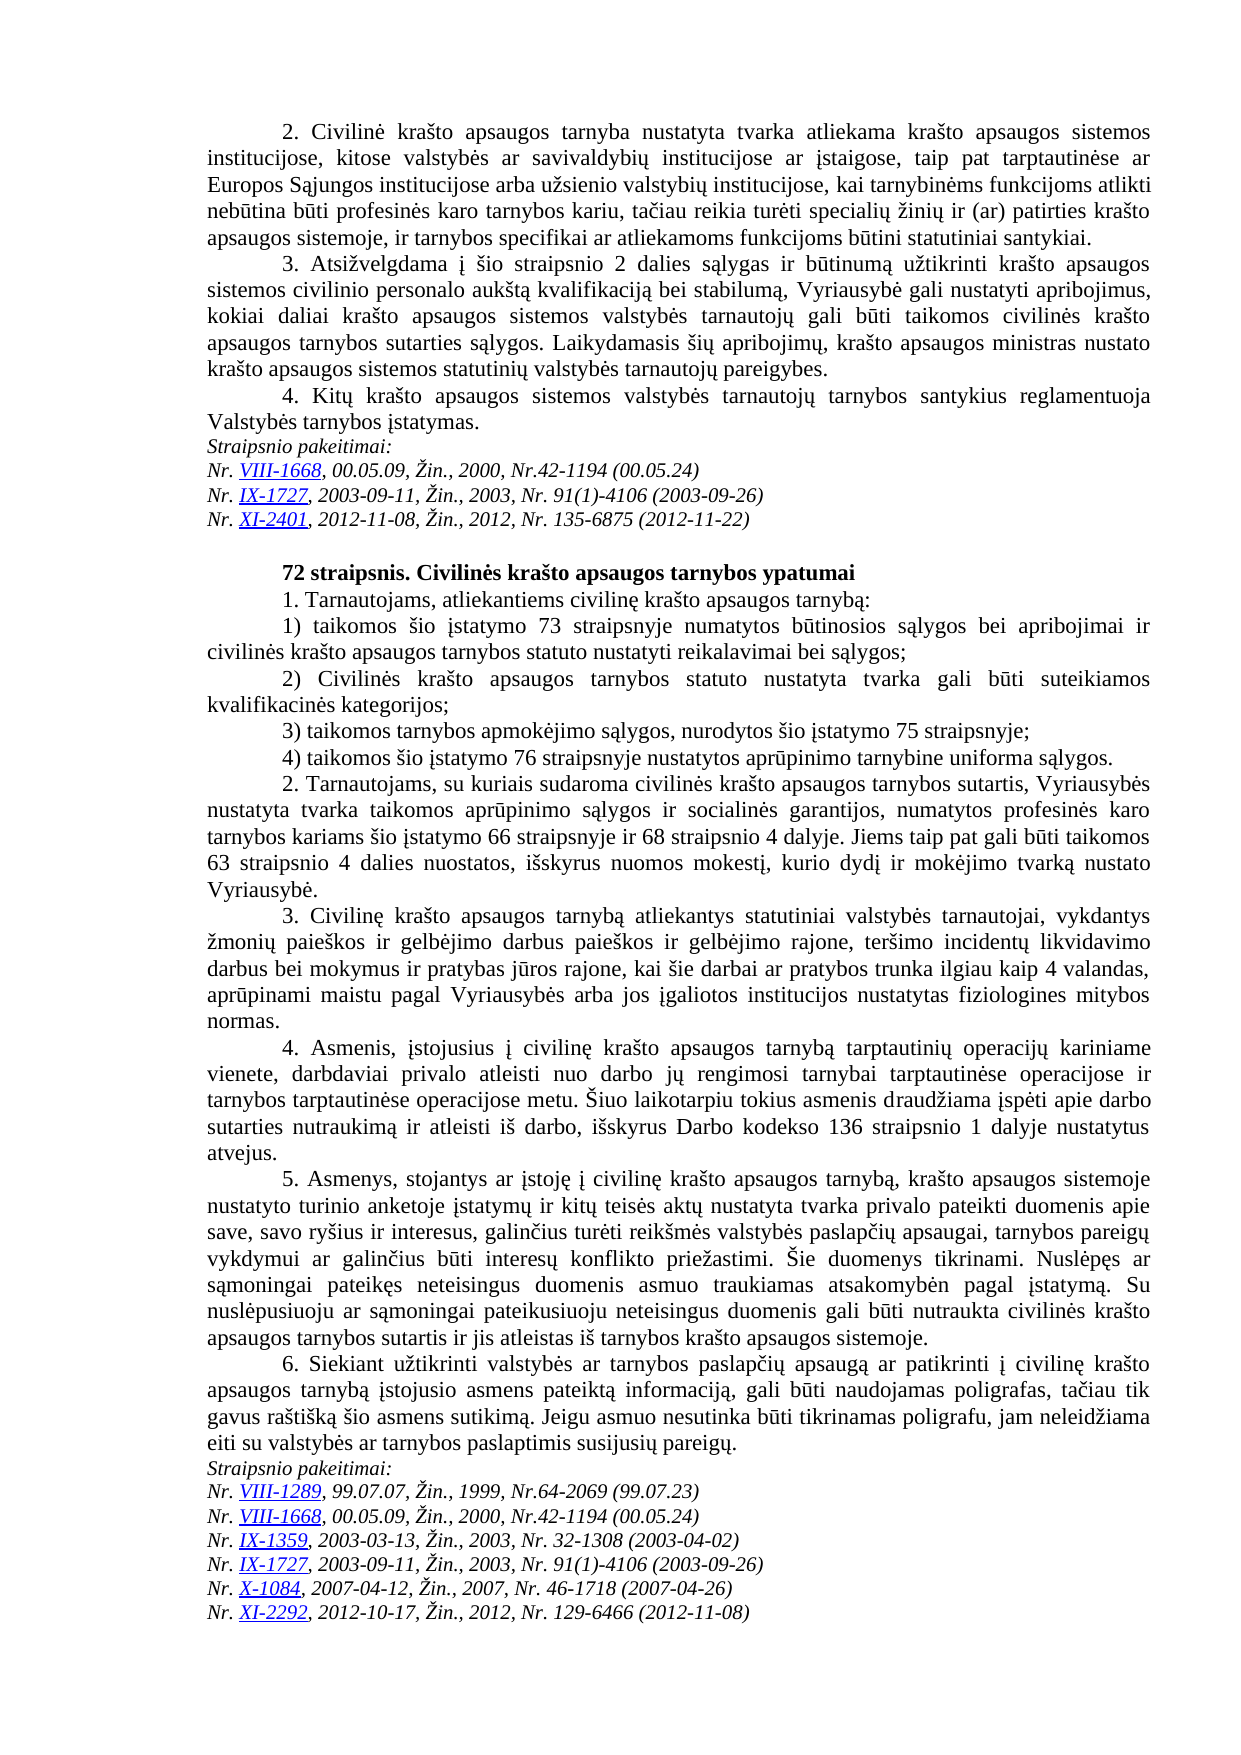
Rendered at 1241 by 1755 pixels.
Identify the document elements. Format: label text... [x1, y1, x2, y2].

text Straipsnio pakeitimai: [207, 434, 1152, 458]
text 3. Atsižvelgdama į šio straipsnio 2 dalies sąlygas ir būtinumą užtikrinti krašto apsaugos sistemos civilinio personalo aukštą kvalifikaciją bei stabilumą, Vyriausybė gali nustatyti apribojimus, kokiai daliai krašto apsaugos sistemos valstybės tarnautojų gali būti taikomos civilinės krašto apsaugos tarnybos sutarties sąlygos. Laikydamasis šių apribojimų, krašto apsaugos ministras nustato krašto apsaugos sistemos statutinių valstybės tarnautojų pareigybes. [207, 250, 1152, 382]
text 1. Tarnautojams, atliekantiems civilinę krašto apsaugos tarnybą: [207, 586, 1152, 612]
text Straipsnio pakeitimai: [207, 1455, 1152, 1479]
text 4) taikomos šio įstatymo 76 straipsnyje nustatytos aprūpinimo tarnybine uniforma sąlygos. [207, 744, 1152, 770]
text 5. Asmenys, stojantys ar įstoję į civilinę krašto apsaugos tarnybą, krašto apsaugos sistemoje nustatyto turinio anketoje įstatymų ir kitų teisės aktų nustatyta tvarka privalo pateikti duomenis apie save, savo ryšius ir interesus, galinčius turėti reikšmės valstybės paslapčių apsaugai, tarnybos pareigų vykdymui ar galinčius būti interesų konflikto priežastimi. Šie duomenys tikrinami. Nuslėpęs ar sąmoningai pateikęs neteisingus duomenis asmuo traukiamas atsakomybėn pagal įstatymą. Su nuslėpusiuoju ar sąmoningai pateikusiuoju neteisingus duomenis gali būti nutraukta civilinės krašto apsaugos tarnybos sutartis ir jis atleistas iš tarnybos krašto apsaugos sistemoje. [207, 1166, 1152, 1350]
text Nr. VIII-1668, 00.05.09, Žin., 2000, Nr.42-1194 (00.05.24) [207, 458, 1152, 482]
text Nr. VIII-1668, 00.05.09, Žin., 2000, Nr.42-1194 (00.05.24) [207, 1503, 1152, 1528]
text 3) taikomos tarnybos apmokėjimo sąlygos, nurodytos šio įstatymo 75 straipsnyje; [207, 717, 1152, 744]
text Nr. XI-2292, 2012-10-17, Žin., 2012, Nr. 129-6466 (2012-11-08) [207, 1600, 1152, 1624]
text Nr. IX-1727, 2003-09-11, Žin., 2003, Nr. 91(1)-4106 (2003-09-26) [207, 482, 1152, 507]
text 3. Civilinę krašto apsaugos tarnybą atliekantys statutiniai valstybės tarnautojai, vykdantys žmonių paieškos ir gelbėjimo darbus paieškos ir gelbėjimo rajone, teršimo incidentų likvidavimo darbus bei mokymus ir pratybas jūros rajone, kai šie darbai ar pratybos trunka ilgiau kaip 4 valandas, aprūpinami maistu pagal Vyriausybės arba jos įgaliotos institucijos nustatytas fiziologines mitybos normas. [207, 902, 1152, 1034]
text Nr. IX-1727, 2003-09-11, Žin., 2003, Nr. 91(1)-4106 (2003-09-26) [207, 1552, 1152, 1576]
text 4. Asmenis, įstojusius į civilinę krašto apsaugos tarnybą tarptautinių operacijų kariniame vienete, darbdaviai privalo atleisti nuo darbo jų rengimosi tarnybai tarptautinėse operacijose ir tarnybos tarptautinėse operacijose metu. Šiuo laikotarpiu tokius asmenis draudžiama įspėti apie darbo sutarties nutraukimą ir atleisti iš darbo, išskyrus Darbo kodekso 136 straipsnio 1 dalyje nustatytus atvejus. [207, 1034, 1152, 1166]
text 4. Kitų krašto apsaugos sistemos valstybės tarnautojų tarnybos santykius reglamentuoja Valstybės tarnybos įstatymas. [207, 382, 1152, 434]
text Nr. XI-2401, 2012-11-08, Žin., 2012, Nr. 135-6875 (2012-11-22) [207, 507, 1152, 531]
text Nr. IX-1359, 2003-03-13, Žin., 2003, Nr. 32-1308 (2003-04-02) [207, 1528, 1152, 1552]
text Nr. VIII-1289, 99.07.07, Žin., 1999, Nr.64-2069 (99.07.23) [207, 1479, 1152, 1503]
text 6. Siekiant užtikrinti valstybės ar tarnybos paslapčių apsaugą ar patikrinti į civilinę krašto apsaugos tarnybą įstojusio asmens pateiktą informaciją, gali būti naudojamas poligrafas, tačiau tik gavus raštišką šio asmens sutikimą. Jeigu asmuo nesutinka būti tikrinamas poligrafu, jam neleidžiama eiti su valstybės ar tarnybos paslaptimis susijusių pareigų. [207, 1350, 1152, 1455]
text 2. Civilinė krašto apsaugos tarnyba nustatyta tvarka atliekama krašto apsaugos sistemos institucijose, kitose valstybės ar savivaldybių institucijose ar įstaigose, taip pat tarptautinėse ar Europos Sąjungos institucijose arba užsienio valstybių institucijose, kai tarnybinėms funkcijoms atlikti nebūtina būti profesinės karo tarnybos kariu, tačiau reikia turėti specialių žinių ir (ar) patirties krašto apsaugos sistemoje, ir tarnybos specifikai ar atliekamoms funkcijoms būtini statutiniai santykiai. [207, 118, 1152, 250]
text 2. Tarnautojams, su kuriais sudaroma civilinės krašto apsaugos tarnybos sutartis, Vyriausybės nustatyta tvarka taikomos aprūpinimo sąlygos ir socialinės garantijos, numatytos profesinės karo tarnybos kariams šio įstatymo 66 straipsnyje ir 68 straipsnio 4 dalyje. Jiems taip pat gali būti taikomos 63 straipsnio 4 dalies nuostatos, išskyrus nuomos mokestį, kurio dydį ir mokėjimo tvarką nustato Vyriausybė. [207, 770, 1152, 902]
text 72 straipsnis. Civilinės krašto apsaugos tarnybos ypatumai [207, 559, 1152, 586]
text 1) taikomos šio įstatymo 73 straipsnyje numatytos būtinosios sąlygos bei apribojimai ir civilinės krašto apsaugos tarnybos statuto nustatyti reikalavimai bei sąlygos; [207, 612, 1152, 665]
text 2) Civilinės krašto apsaugos tarnybos statuto nustatyta tvarka gali būti suteikiamos kvalifikacinės kategorijos; [207, 665, 1152, 717]
text Nr. X-1084, 2007-04-12, Žin., 2007, Nr. 46-1718 (2007-04-26) [207, 1576, 1152, 1600]
